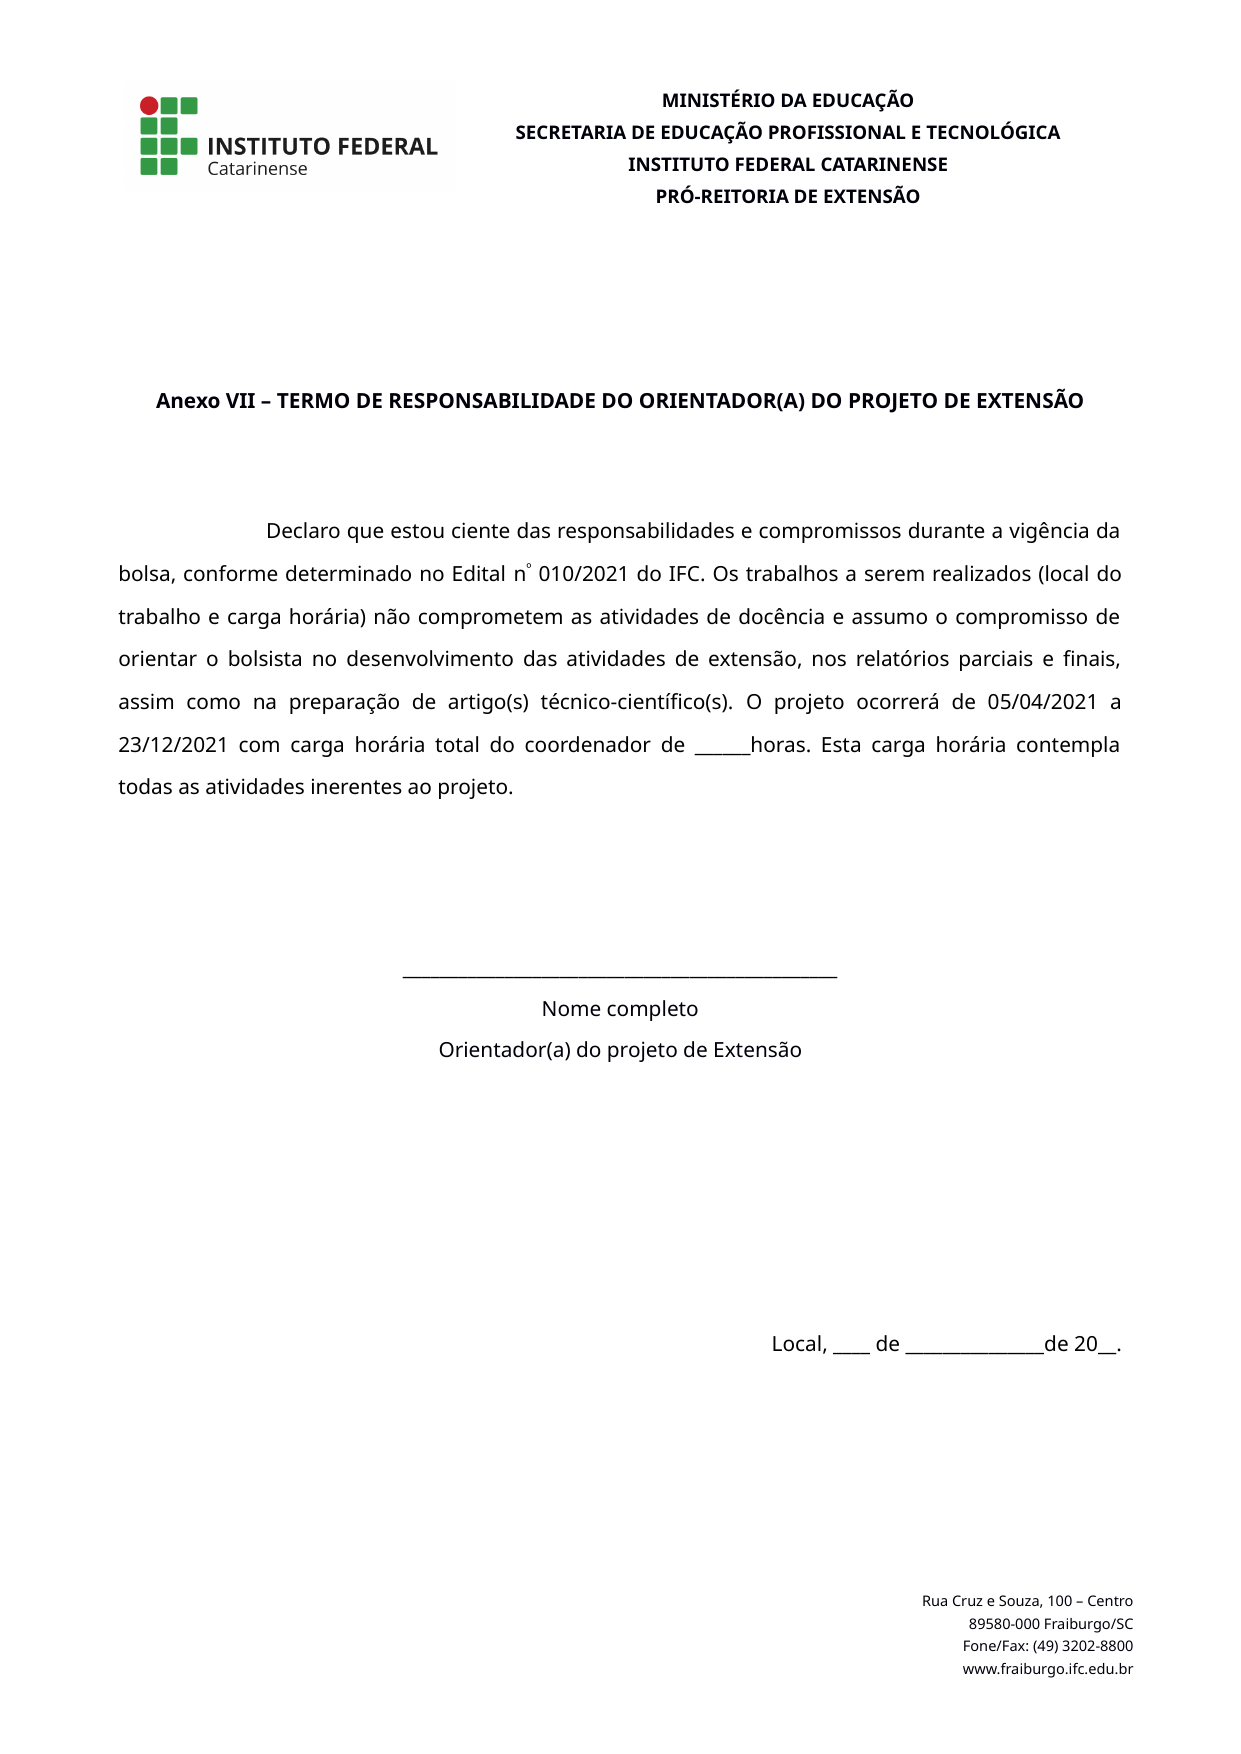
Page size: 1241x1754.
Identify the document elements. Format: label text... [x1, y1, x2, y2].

text Nome completo [118, 994, 1122, 1023]
text Declaro que estou ciente das responsabilidades e compromissos durante a vigência da bolsa, conforme determinado no Edital nº 010/2021 do IFC. Os trabalhos a serem realizados (local do trabalho e carga horária) não comprometem as atividades de docência e assumo o compromisso de orientar o bolsista no desenvolvimento das atividades de extensão, nos relatórios parciais e finais, assim como na preparação de artigo(s) técnico-científico(s). O projeto ocorrerá de 05/04/2021 a 23/12/2021 com carga horária total do coordenador de ______horas. Esta carga horária contempla todas as atividades inerentes ao projeto. [118, 517, 1122, 801]
text Local, ____ de _______________de 20__. [118, 1329, 1122, 1357]
text Orientador(a) do projeto de Extensão [118, 1035, 1122, 1064]
text _______________________________________________ [118, 953, 1122, 982]
picture [123, 81, 454, 191]
text Anexo VII – TERMO DE RESPONSABILIDADE DO ORIENTADOR(A) DO PROJETO DE EXTENSÃO [118, 387, 1122, 415]
